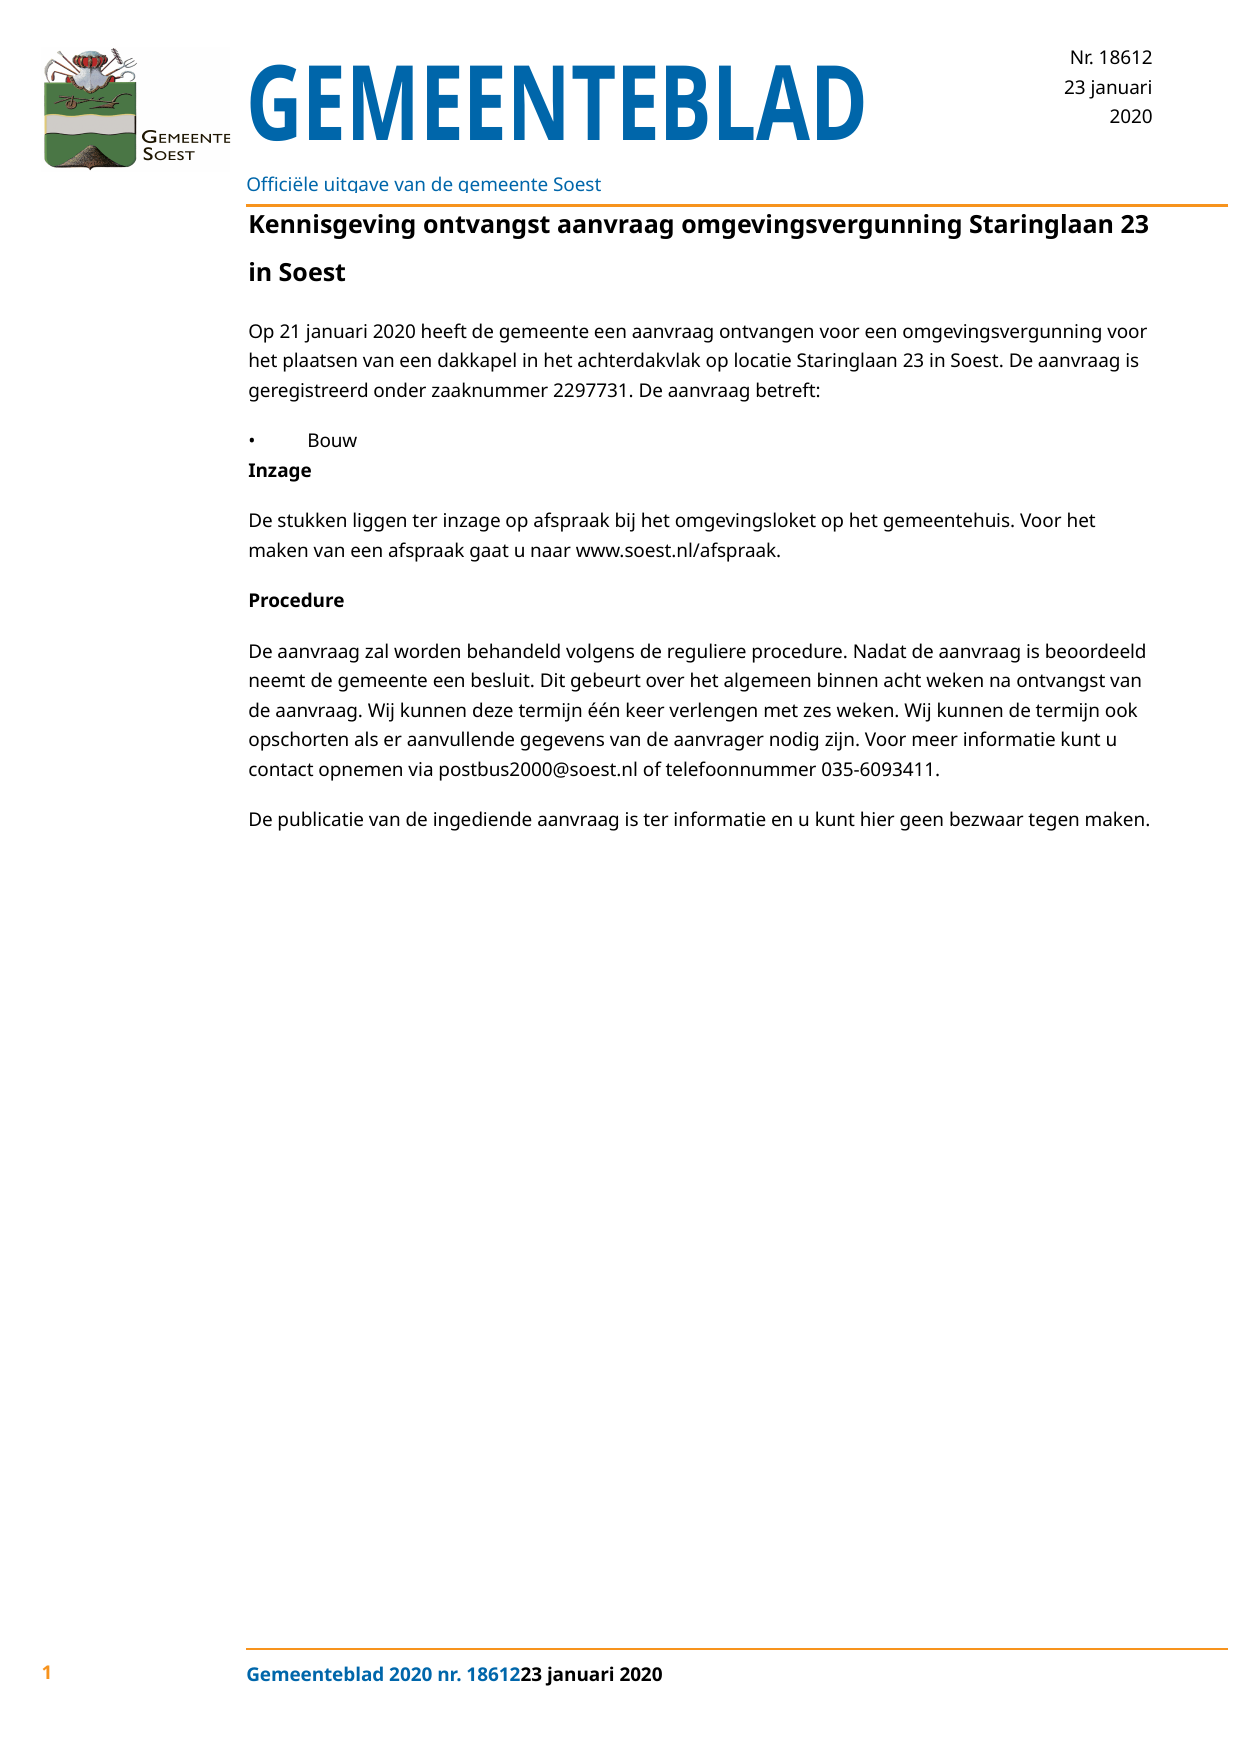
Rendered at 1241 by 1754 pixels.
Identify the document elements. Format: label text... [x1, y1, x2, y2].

text De aanvraag zal worden behandeld volgens de reguliere procedure. Nadat de aanvraag is beoordeeld neemt de gemeente een besluit. Dit gebeurt over het algemeen binnen acht weken na ontvangst van de aanvraag. Wij kunnen deze termijn één keer verlengen met zes weken. Wij kunnen de termijn ook opschorten als er aanvullende gegevens van de aanvrager nodig zijn. Voor meer informatie kunt u contact opnemen via postbus2000@soest.nl of telefoonnummer 035-6093411. [248, 638, 1152, 782]
text Procedure [248, 587, 1152, 613]
picture [41, 47, 231, 172]
text Op 21 januari 2020 heeft de gemeente een aanvraag ontvangen voor een omgevingsvergunning voor het plaatsen van een dakkapel in het achterdakvlak op locatie Staringlaan 23 in Soest. De aanvraag is geregistreerd onder zaaknummer 2297731. De aanvraag betreft: [248, 318, 1152, 403]
text De stukken liggen ter inzage op afspraak bij het omgevingsloket op het gemeentehuis. Voor het maken van een afspraak gaat u naar www.soest.nl/afspraak. [248, 507, 1152, 563]
list Bouw [248, 427, 1152, 453]
text Kennisgeving ontvangst aanvraag omgevingsvergunning Staringlaan 23 in Soest [248, 207, 1152, 288]
text De publicatie van de ingediende aanvraag is ter informatie en u kunt hier geen bezwaar tegen maken. [248, 807, 1152, 832]
text Inzage [248, 457, 1152, 483]
